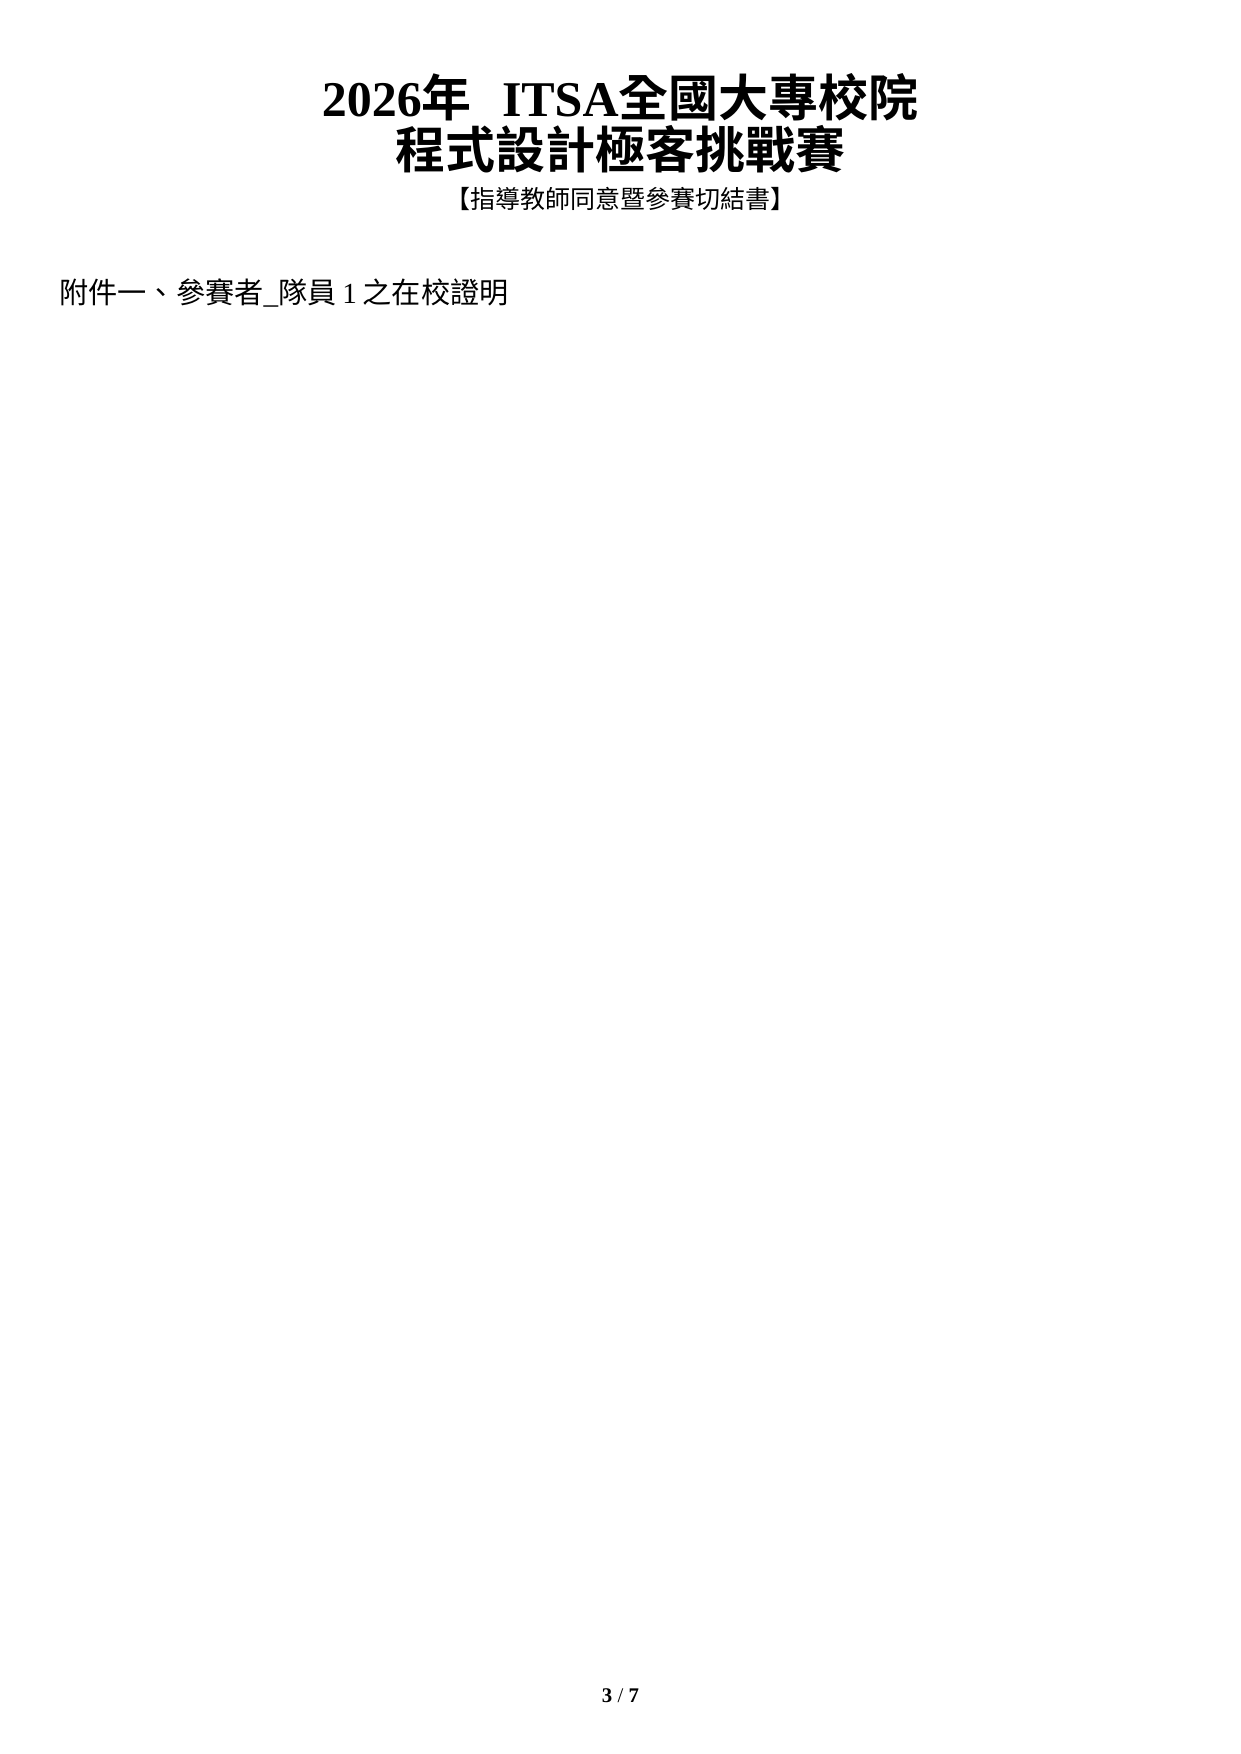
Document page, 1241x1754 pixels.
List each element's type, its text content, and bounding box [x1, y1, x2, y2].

text 附件一、參賽者_隊員1之在校證明 [59, 249, 1181, 312]
